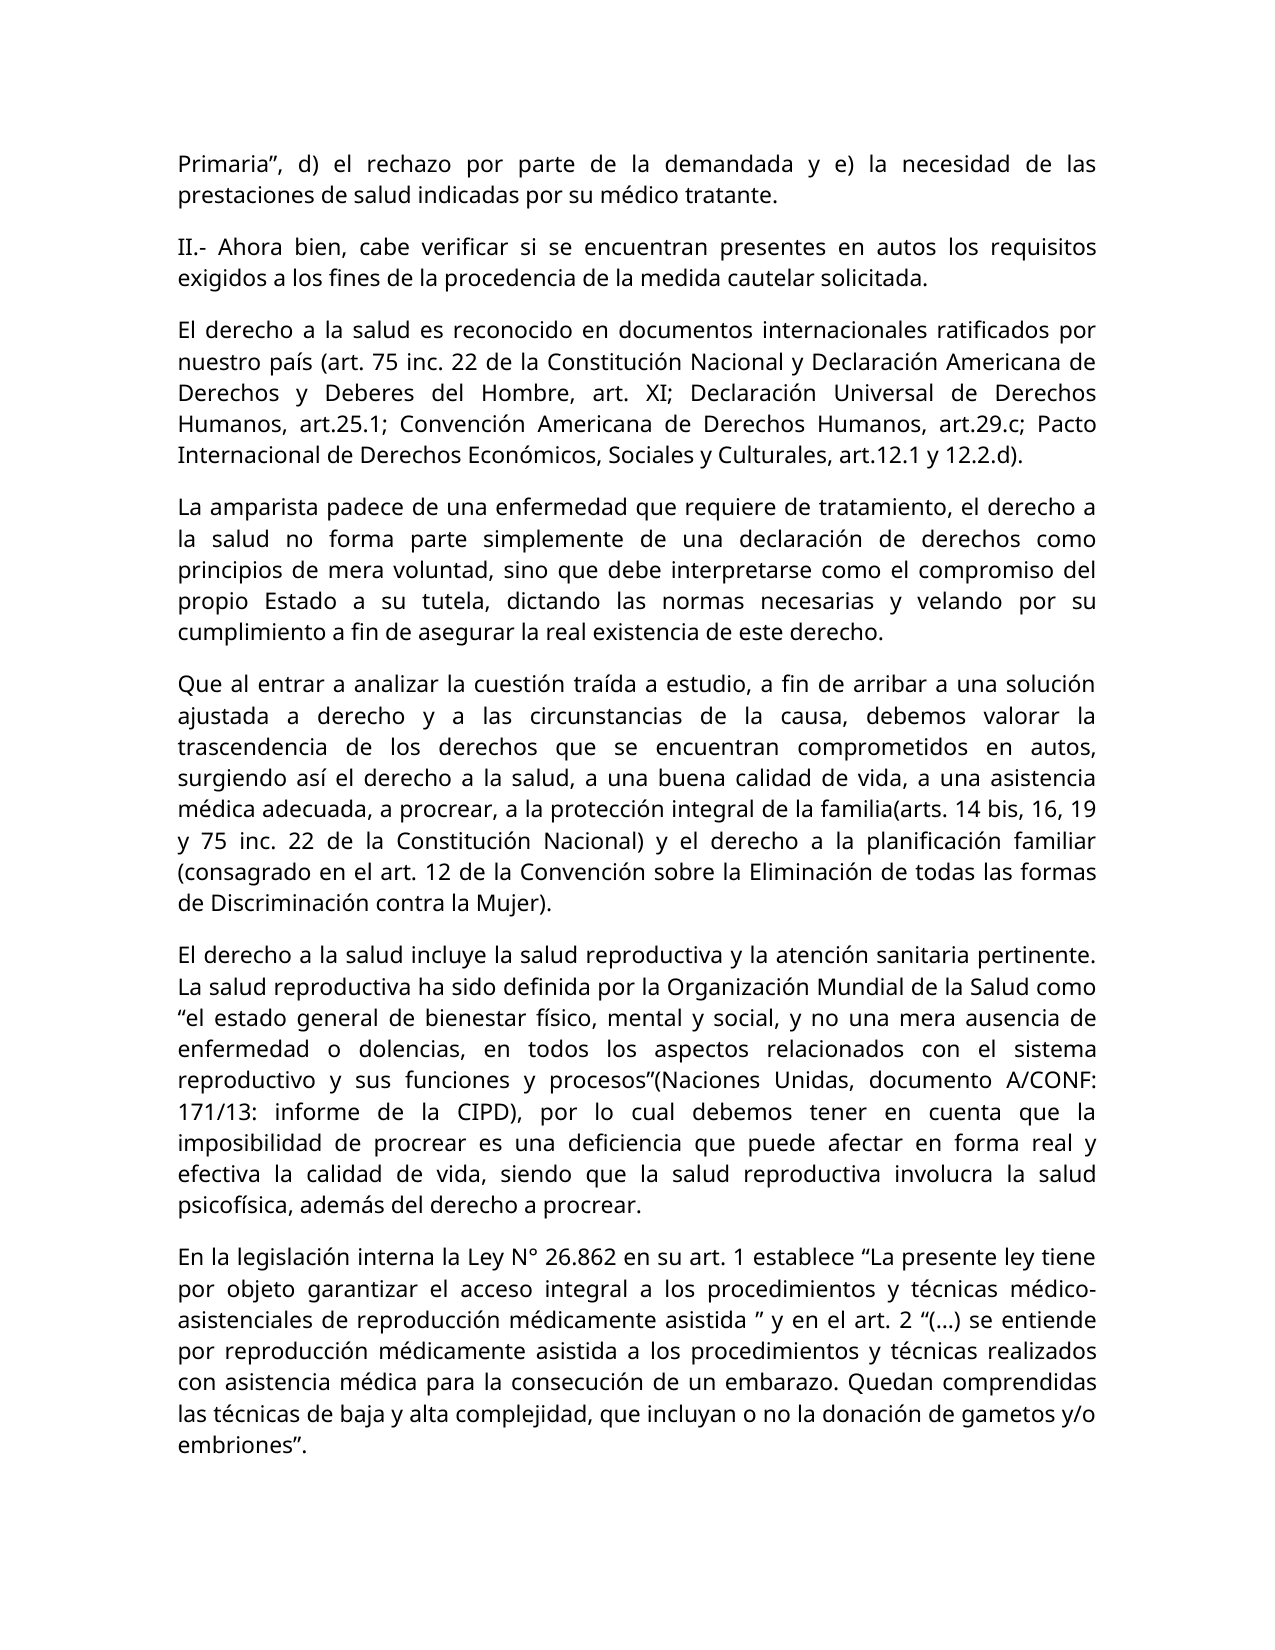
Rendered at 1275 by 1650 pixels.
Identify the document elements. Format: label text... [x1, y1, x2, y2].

text Primaria”, d) el rechazo por parte de la demandada y e) la necesidad de las prestaciones de salud indicadas por su médico tratante. [177, 148, 1098, 210]
text El derecho a la salud incluye la salud reproductiva y la atención sanitaria pertinente. La salud reproductiva ha sido definida por la Organización Mundial de la Salud como “el estado general de bienestar físico, mental y social, y no una mera ausencia de enfermedad o dolencias, en todos los aspectos relacionados con el sistema reproductivo y sus funciones y procesos”(Naciones Unidas, documento A/CONF: 171/13: informe de la CIPD), por lo cual debemos tener en cuenta que la imposibilidad de procrear es una deficiencia que puede afectar en forma real y efectiva la calidad de vida, siendo que la salud reproductiva involucra la salud psicofísica, además del derecho a procrear. [177, 939, 1098, 1221]
text Que al entrar a analizar la cuestión traída a estudio, a fin de arribar a una solución ajustada a derecho y a las circunstancias de la causa, debemos valorar la trascendencia de los derechos que se encuentran comprometidos en autos, surgiendo así el derecho a la salud, a una buena calidad de vida, a una asistencia médica adecuada, a procrear, a la protección integral de la familia(arts. 14 bis, 16, 19 y 75 inc. 22 de la Constitución Nacional) y el derecho a la planificación familiar (consagrado en el art. 12 de la Convención sobre la Eliminación de todas las formas de Discriminación contra la Mujer). [177, 668, 1098, 918]
text El derecho a la salud es reconocido en documentos internacionales ratificados por nuestro país (art. 75 inc. 22 de la Constitución Nacional y Declaración Americana de Derechos y Deberes del Hombre, art. XI; Declaración Universal de Derechos Humanos, art.25.1; Convención Americana de Derechos Humanos, art.29.c; Pacto Internacional de Derechos Económicos, Sociales y Culturales, art.12.1 y 12.2.d). [177, 314, 1098, 471]
text II.- Ahora bien, cabe verificar si se encuentran presentes en autos los requisitos exigidos a los fines de la procedencia de la medida cautelar solicitada. [177, 231, 1098, 293]
text La amparista padece de una enfermedad que requiere de tratamiento, el derecho a la salud no forma parte simplemente de una declaración de derechos como principios de mera voluntad, sino que debe interpretarse como el compromiso del propio Estado a su tutela, dictando las normas necesarias y velando por su cumplimiento a fin de asegurar la real existencia de este derecho. [177, 491, 1098, 648]
text En la legislación interna la Ley N° 26.862 en su art. 1 establece “La presente ley tiene por objeto garantizar el acceso integral a los procedimientos y técnicas médico-asistenciales de reproducción médicamente asistida ” y en el art. 2 “(…) se entiende por reproducción médicamente asistida a los procedimientos y técnicas realizados con asistencia médica para la consecución de un embarazo. Quedan comprendidas las técnicas de baja y alta complejidad, que incluyan o no la donación de gametos y/o embriones”. [177, 1241, 1098, 1460]
